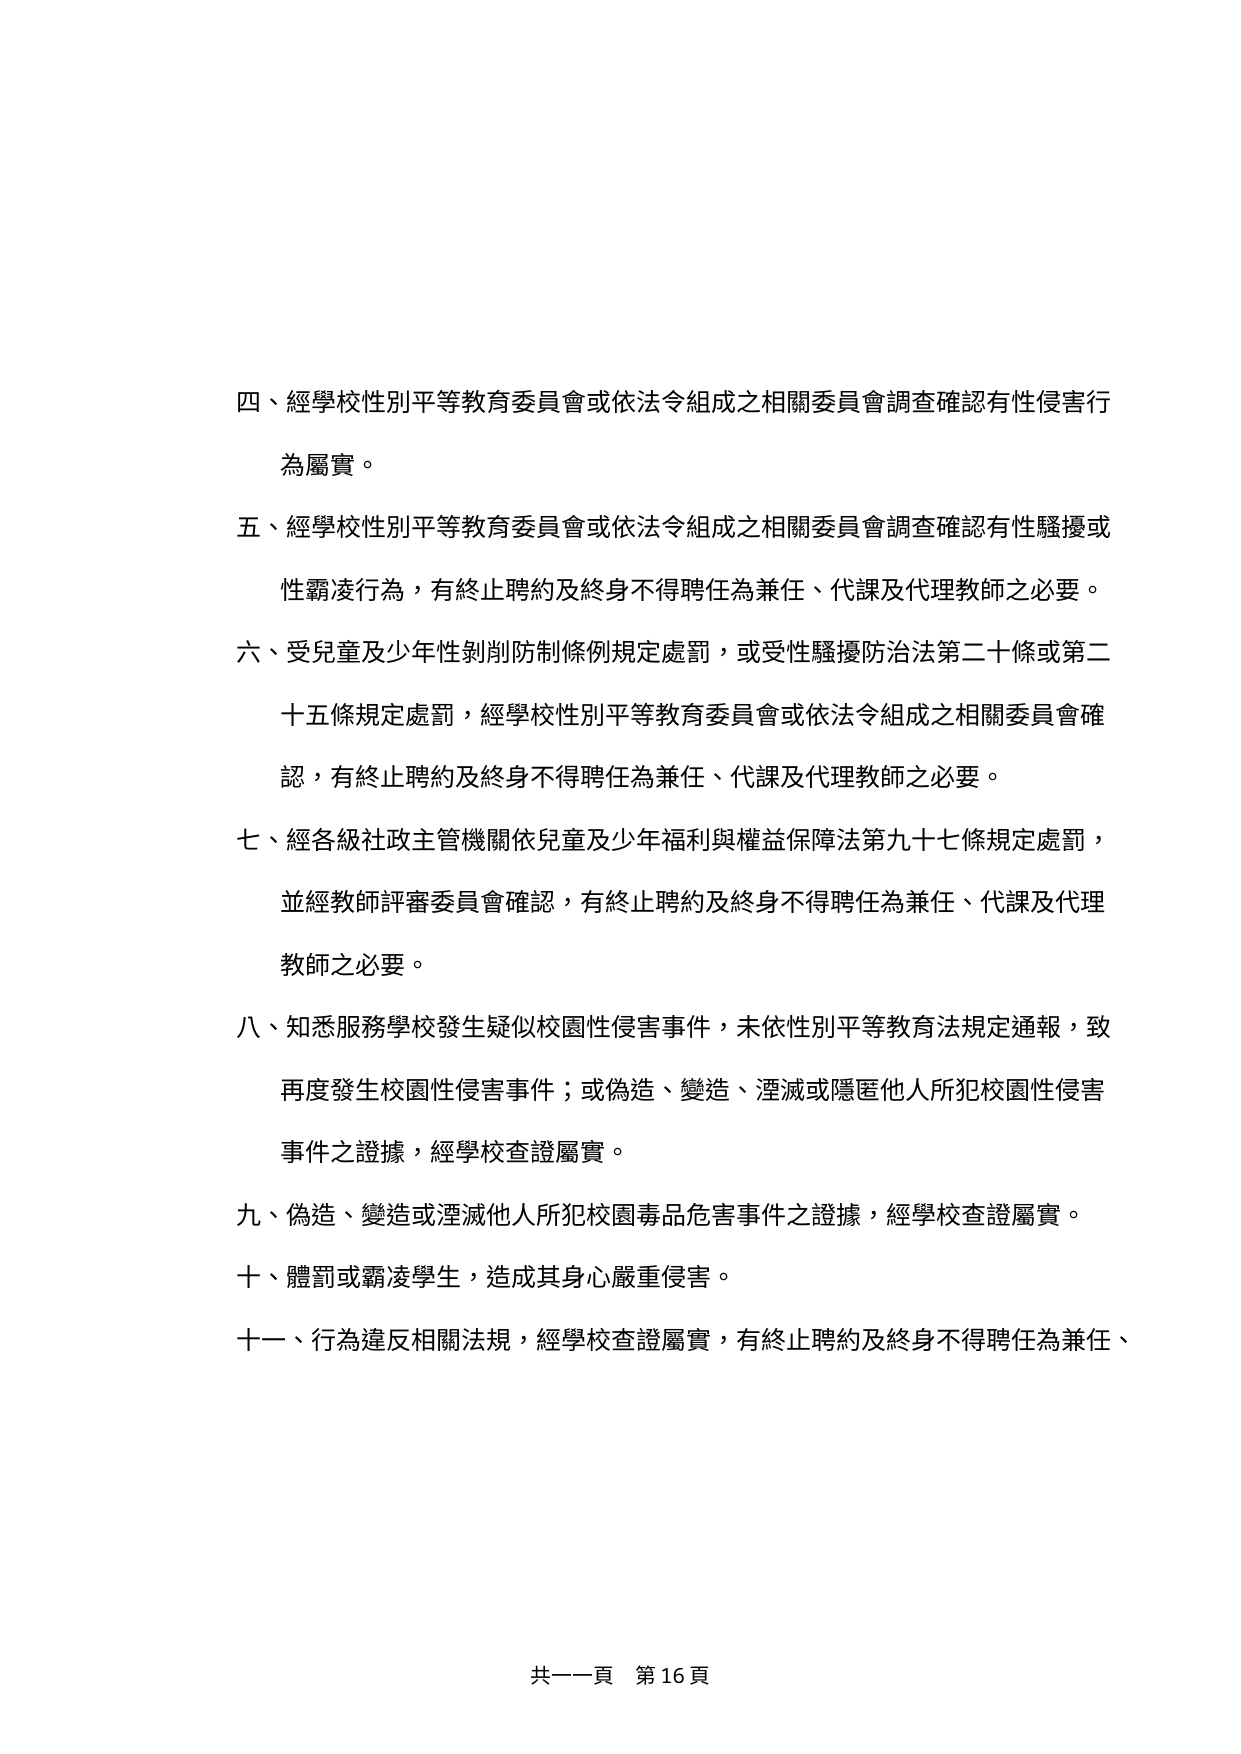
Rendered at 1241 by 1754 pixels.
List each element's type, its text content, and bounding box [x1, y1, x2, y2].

text 四、經學校性別平等教育委員會或依法令組成之相關委員會調查確認有性侵害行為屬實。 [236, 359, 1122, 484]
text 九、偽造、變造或湮滅他人所犯校園毒品危害事件之證據，經學校查證屬實。 [236, 1172, 1122, 1234]
text 七、經各級社政主管機關依兒童及少年福利與權益保障法第九十七條規定處罰，並經教師評審委員會確認，有終止聘約及終身不得聘任為兼任、代課及代理教師之必要。 [236, 797, 1122, 984]
text 十一、行為違反相關法規，經學校查證屬實，有終止聘約及終身不得聘任為兼任、代課及代理教師之必要。 [236, 1297, 1122, 1359]
text 十、體罰或霸凌學生，造成其身心嚴重侵害。 [236, 1234, 1122, 1297]
text 五、經學校性別平等教育委員會或依法令組成之相關委員會調查確認有性騷擾或性霸凌行為，有終止聘約及終身不得聘任為兼任、代課及代理教師之必要。 [236, 484, 1122, 609]
text 六、受兒童及少年性剝削防制條例規定處罰，或受性騷擾防治法第二十條或第二十五條規定處罰，經學校性別平等教育委員會或依法令組成之相關委員會確認，有終止聘約及終身不得聘任為兼任、代課及代理教師之必要。 [236, 609, 1122, 797]
text 八、知悉服務學校發生疑似校園性侵害事件，未依性別平等教育法規定通報，致再度發生校園性侵害事件；或偽造、變造、湮滅或隱匿他人所犯校園性侵害事件之證據，經學校查證屬實。 [236, 984, 1122, 1172]
